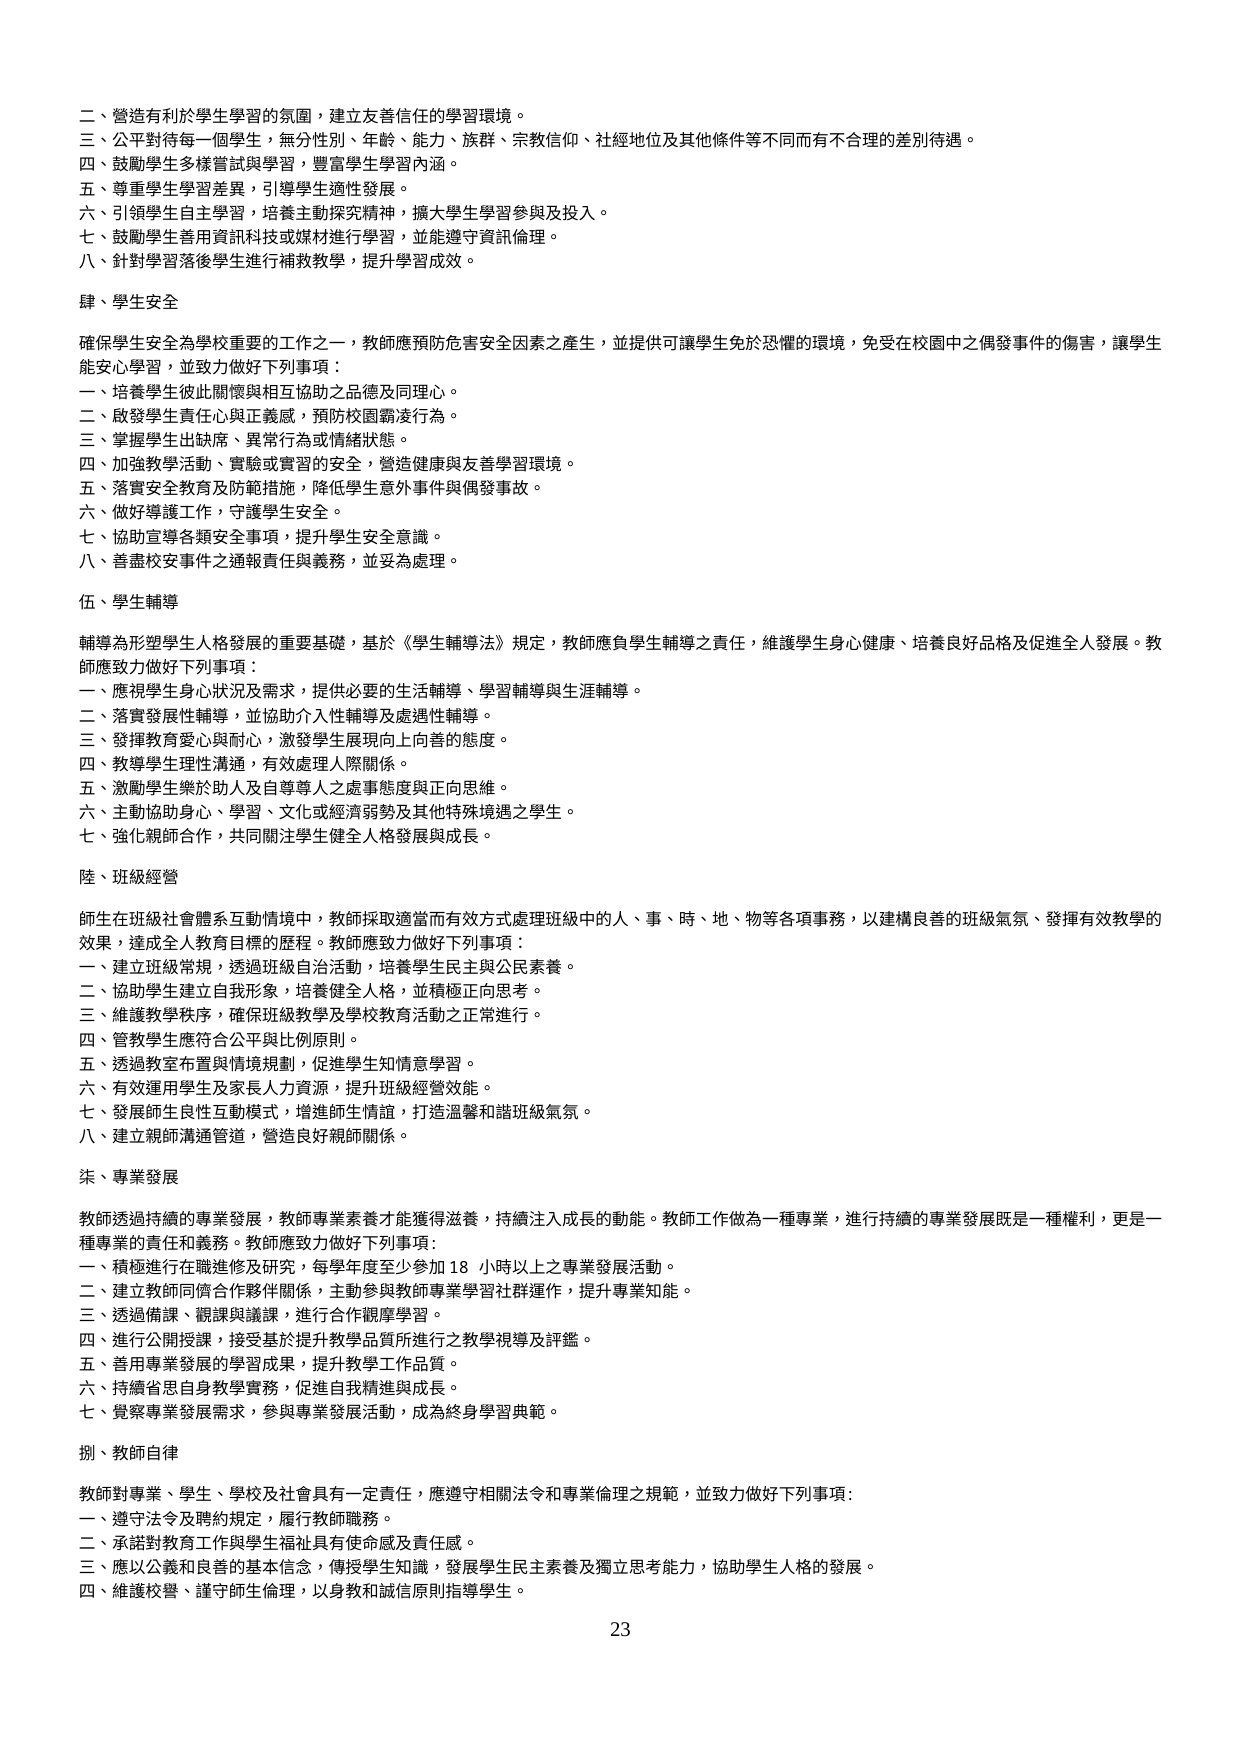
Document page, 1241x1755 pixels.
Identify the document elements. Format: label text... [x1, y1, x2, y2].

text 六、有效運用學生及家長人力資源，提升班級經營效能。 [78, 1075, 1162, 1099]
text 捌、教師自律 [78, 1440, 1162, 1464]
text 二、協助學生建立自我形象，培養健全人格，並積極正向思考。 [78, 978, 1162, 1002]
text 六、引領學生自主學習，培養主動探究精神，擴大學生學習參與及投入。 [78, 200, 1162, 224]
text 二、營造有利於學生學習的氛圍，建立友善信任的學習環境。 [78, 103, 1162, 127]
text 確保學生安全為學校重要的工作之一，教師應預防危害安全因素之產生，並提供可讓學生免於恐懼的環境，免受在校園中之偶發事件的傷害，讓學生能安心學習，並致力做好下列事項： [78, 330, 1162, 379]
text 陸、班級經營 [78, 864, 1162, 889]
text 四、管教學生應符合公平與比例原則。 [78, 1027, 1162, 1051]
text 輔導為形塑學生人格發展的重要基礎，基於《學生輔導法》規定，教師應負學生輔導之責任，維護學生身心健康、培養良好品格及促進全人發展。教師應致力做好下列事項： [78, 630, 1162, 678]
text 六、持續省思自身教學實務，促進自我精進與成長。 [78, 1375, 1162, 1399]
text 三、透過備課、觀課與議課，進行合作觀摩學習。 [78, 1302, 1162, 1327]
text 二、建立教師同儕合作夥伴關係，主動參與教師專業學習社群運作，提升專業知能。 [78, 1278, 1162, 1302]
text 五、善用專業發展的學習成果，提升教學工作品質。 [78, 1351, 1162, 1375]
text 三、掌握學生出缺席、異常行為或情緒狀態。 [78, 427, 1162, 451]
text 五、激勵學生樂於助人及自尊尊人之處事態度與正向思維。 [78, 775, 1162, 799]
text 五、透過教室布置與情境規劃，促進學生知情意學習。 [78, 1051, 1162, 1075]
text 四、進行公開授課，接受基於提升教學品質所進行之教學視導及評鑑。 [78, 1327, 1162, 1351]
text 肆、學生安全 [78, 289, 1162, 313]
text 師生在班級社會體系互動情境中，教師採取適當而有效方式處理班級中的人、事、時、地、物等各項事務，以建構良善的班級氣氛、發揮有效教學的效果，達成全人教育目標的歷程。教師應致力做好下列事項： [78, 906, 1162, 954]
text 教師對專業、學生、學校及社會具有一定責任，應遵守相關法令和專業倫理之規範，並致力做好下列事項: [78, 1481, 1162, 1506]
text 六、做好導護工作，守護學生安全。 [78, 499, 1162, 524]
text 七、覺察專業發展需求，參與專業發展活動，成為終身學習典範。 [78, 1399, 1162, 1423]
text 五、落實安全教育及防範措施，降低學生意外事件與偶發事故。 [78, 475, 1162, 499]
text 三、應以公義和良善的基本信念，傳授學生知識，發展學生民主素養及獨立思考能力，協助學生人格的發展。 [78, 1554, 1162, 1578]
text 二、承諾對教育工作與學生福祉具有使命感及責任感。 [78, 1530, 1162, 1554]
text 一、應視學生身心狀況及需求，提供必要的生活輔導、學習輔導與生涯輔導。 [78, 678, 1162, 703]
text 七、發展師生良性互動模式，增進師生情誼，打造溫馨和諧班級氣氛。 [78, 1099, 1162, 1123]
text 二、啟發學生責任心與正義感，預防校園霸凌行為。 [78, 403, 1162, 427]
text 五、尊重學生學習差異，引導學生適性發展。 [78, 176, 1162, 200]
text 四、鼓勵學生多樣嘗試與學習，豐富學生學習內涵。 [78, 151, 1162, 176]
text 一、培養學生彼此關懷與相互協助之品德及同理心。 [78, 379, 1162, 403]
text 七、強化親師合作，共同關注學生健全人格發展與成長。 [78, 823, 1162, 848]
text 八、針對學習落後學生進行補救教學，提升學習成效。 [78, 248, 1162, 272]
text 一、建立班級常規，透過班級自治活動，培養學生民主與公民素養。 [78, 954, 1162, 978]
text 七、鼓勵學生善用資訊科技或媒材進行學習，並能遵守資訊倫理。 [78, 224, 1162, 248]
text 八、建立親師溝通管道，營造良好親師關係。 [78, 1123, 1162, 1147]
text 四、加強教學活動、實驗或實習的安全，營造健康與友善學習環境。 [78, 451, 1162, 475]
text 七、協助宣導各類安全事項，提升學生安全意識。 [78, 524, 1162, 548]
text 二、落實發展性輔導，並協助介入性輔導及處遇性輔導。 [78, 703, 1162, 727]
text 八、善盡校安事件之通報責任與義務，並妥為處理。 [78, 548, 1162, 572]
text 六、主動協助身心、學習、文化或經濟弱勢及其他特殊境遇之學生。 [78, 799, 1162, 823]
text 伍、學生輔導 [78, 589, 1162, 613]
text 一、遵守法令及聘約規定，履行教師職務。 [78, 1506, 1162, 1530]
text 三、公平對待每一個學生，無分性別、年齡、能力、族群、宗教信仰、社經地位及其他條件等不同而有不合理的差別待遇。 [78, 127, 1162, 151]
text 四、維護校譽、謹守師生倫理，以身教和誠信原則指導學生。 [78, 1578, 1162, 1602]
text 柒、專業發展 [78, 1164, 1162, 1188]
text 三、發揮教育愛心與耐心，激發學生展現向上向善的態度。 [78, 727, 1162, 751]
text 三、維護教學秩序，確保班級教學及學校教育活動之正常進行。 [78, 1002, 1162, 1027]
text 四、教導學生理性溝通，有效處理人際關係。 [78, 751, 1162, 775]
text 教師透過持續的專業發展，教師專業素養才能獲得滋養，持續注入成長的動能。教師工作做為一種專業，進行持續的專業發展既是一種權利，更是一種專業的責任和義務。教師應致力做好下列事項: [78, 1206, 1162, 1254]
text 一、積極進行在職進修及研究，每學年度至少參加18 小時以上之專業發展活動。 [78, 1254, 1162, 1278]
